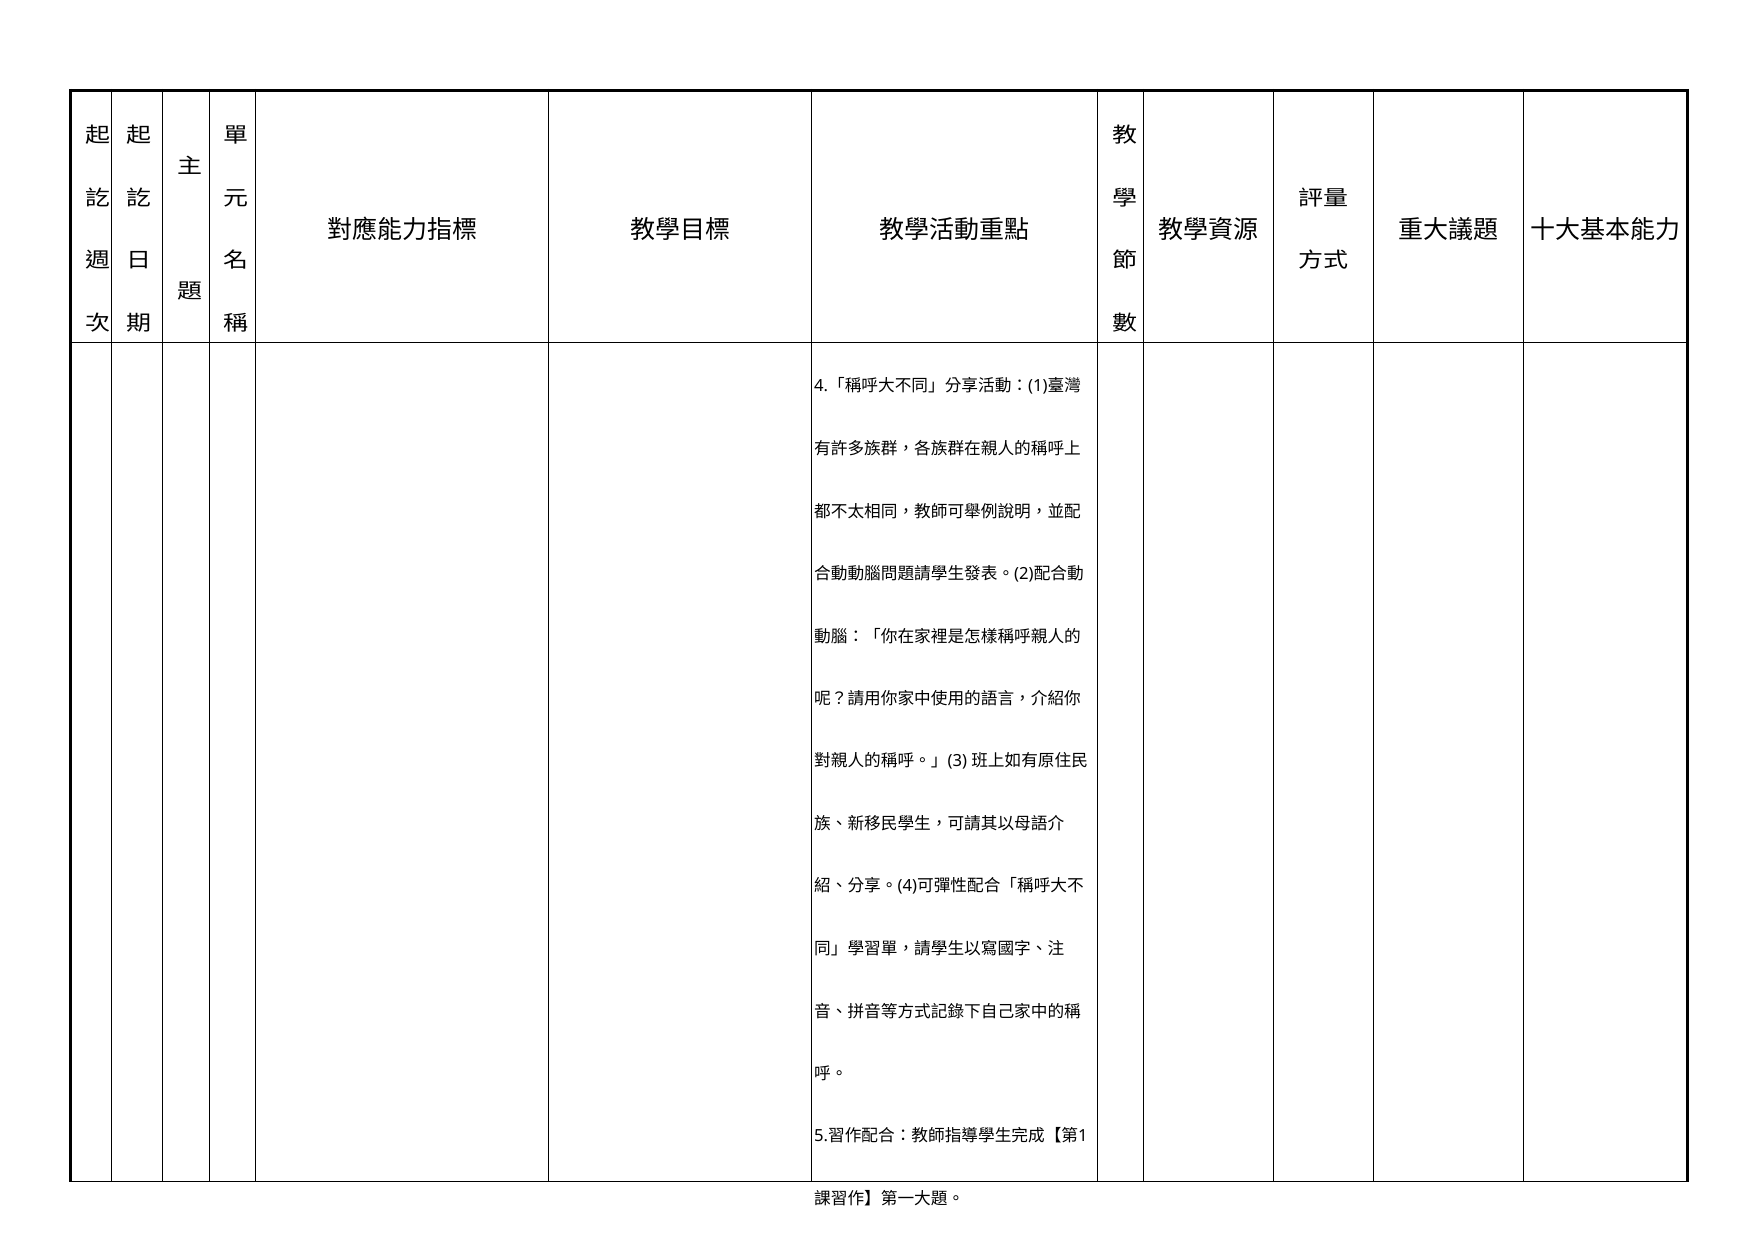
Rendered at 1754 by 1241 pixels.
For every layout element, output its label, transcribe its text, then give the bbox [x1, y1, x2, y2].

table_header 起訖週次 [72, 92, 111, 342]
table_cell [1374, 343, 1523, 1181]
table_cell [1098, 343, 1143, 1181]
table_header 十大基本能力 [1524, 92, 1686, 342]
table_header 主 題 [163, 92, 209, 342]
table_cell [256, 343, 548, 1181]
table_header 單元名稱 [210, 92, 255, 342]
table_cell [210, 343, 255, 1181]
table_header 重大議題 [1374, 92, 1523, 342]
table_cell [112, 343, 162, 1181]
table_header 起訖日期 [112, 92, 162, 342]
table_cell [1274, 343, 1373, 1181]
table_cell 【活動一】親人對對碰 1.觀察與討論：教師引導學生閱讀與觀察課本第20、21頁，並回答下列問題。(1)想想看，從親人的稱呼表中，你 可以學習到什麼？(2)不同的稱呼，有什麼意義？ 2.發表：教師引導學生熟識各種親人的稱呼和輩分，並請學生根據各自的情況，發表自己有哪些親人。(1)在親人中，哪些人和爸爸有血緣關係？(2)在親人中，哪些人和媽媽有血緣關係？(3)在親人中，哪些人是和自己相同輩分的？(4)適當的稱呼和問候，有什麼好處？ 3.親人稱呼大挑戰遊戲：(1)教師將學生分組競賽，並事先設計有關親人稱呼的問題，例如：媽媽的媽媽我們應該稱為什麼？爸爸的哥哥我們應該稱為什麼？請各組針對問題進行搶答。(2)教師依各組的答案正確性及回答速度作為評分的依據，回答最多正確答案的組別給予鼓勵。(3)教師歸納：透過遊戲讓學生清楚的了解親人的稱呼與其長幼順序。 4.「稱呼大不同」分享活動：(1)臺灣有許多族群，各族群在親人的稱呼上都不太相同，教師可舉例說明，並配合動動腦問題請學生發表。(2)配合動動腦：「你在家裡是怎樣稱呼親人的呢？請用你家中使用的語言，介紹你對親人的稱呼。」(3) 班上如有原住民族、新移民學生，可請其以母語介紹、分享。(4)可彈性配合「稱呼大不同」學習單，請學生以寫國字、注音、拼音等方式記錄下自己家中的稱呼。 5.習作配合：教師指導學生完成【第1課習作】第一大題。 6.統整：每個人都有親人，親人各自都有不同的稱呼，它代表親人之間的長幼順序和不同的親疏關係。 [812, 343, 1097, 1181]
table_header 對應能力指標 [256, 92, 548, 342]
table_header 教學資源 [1144, 92, 1273, 342]
table_header 評量方式 [1274, 92, 1373, 342]
table_header 教學目標 [549, 92, 811, 342]
table_cell [72, 343, 111, 1181]
table_cell [1144, 343, 1273, 1181]
table_cell [549, 343, 811, 1181]
table_header 教學節數 [1098, 92, 1143, 342]
table_cell [1524, 343, 1686, 1181]
table_cell [163, 343, 209, 1181]
table_header 教學活動重點 [812, 92, 1097, 342]
